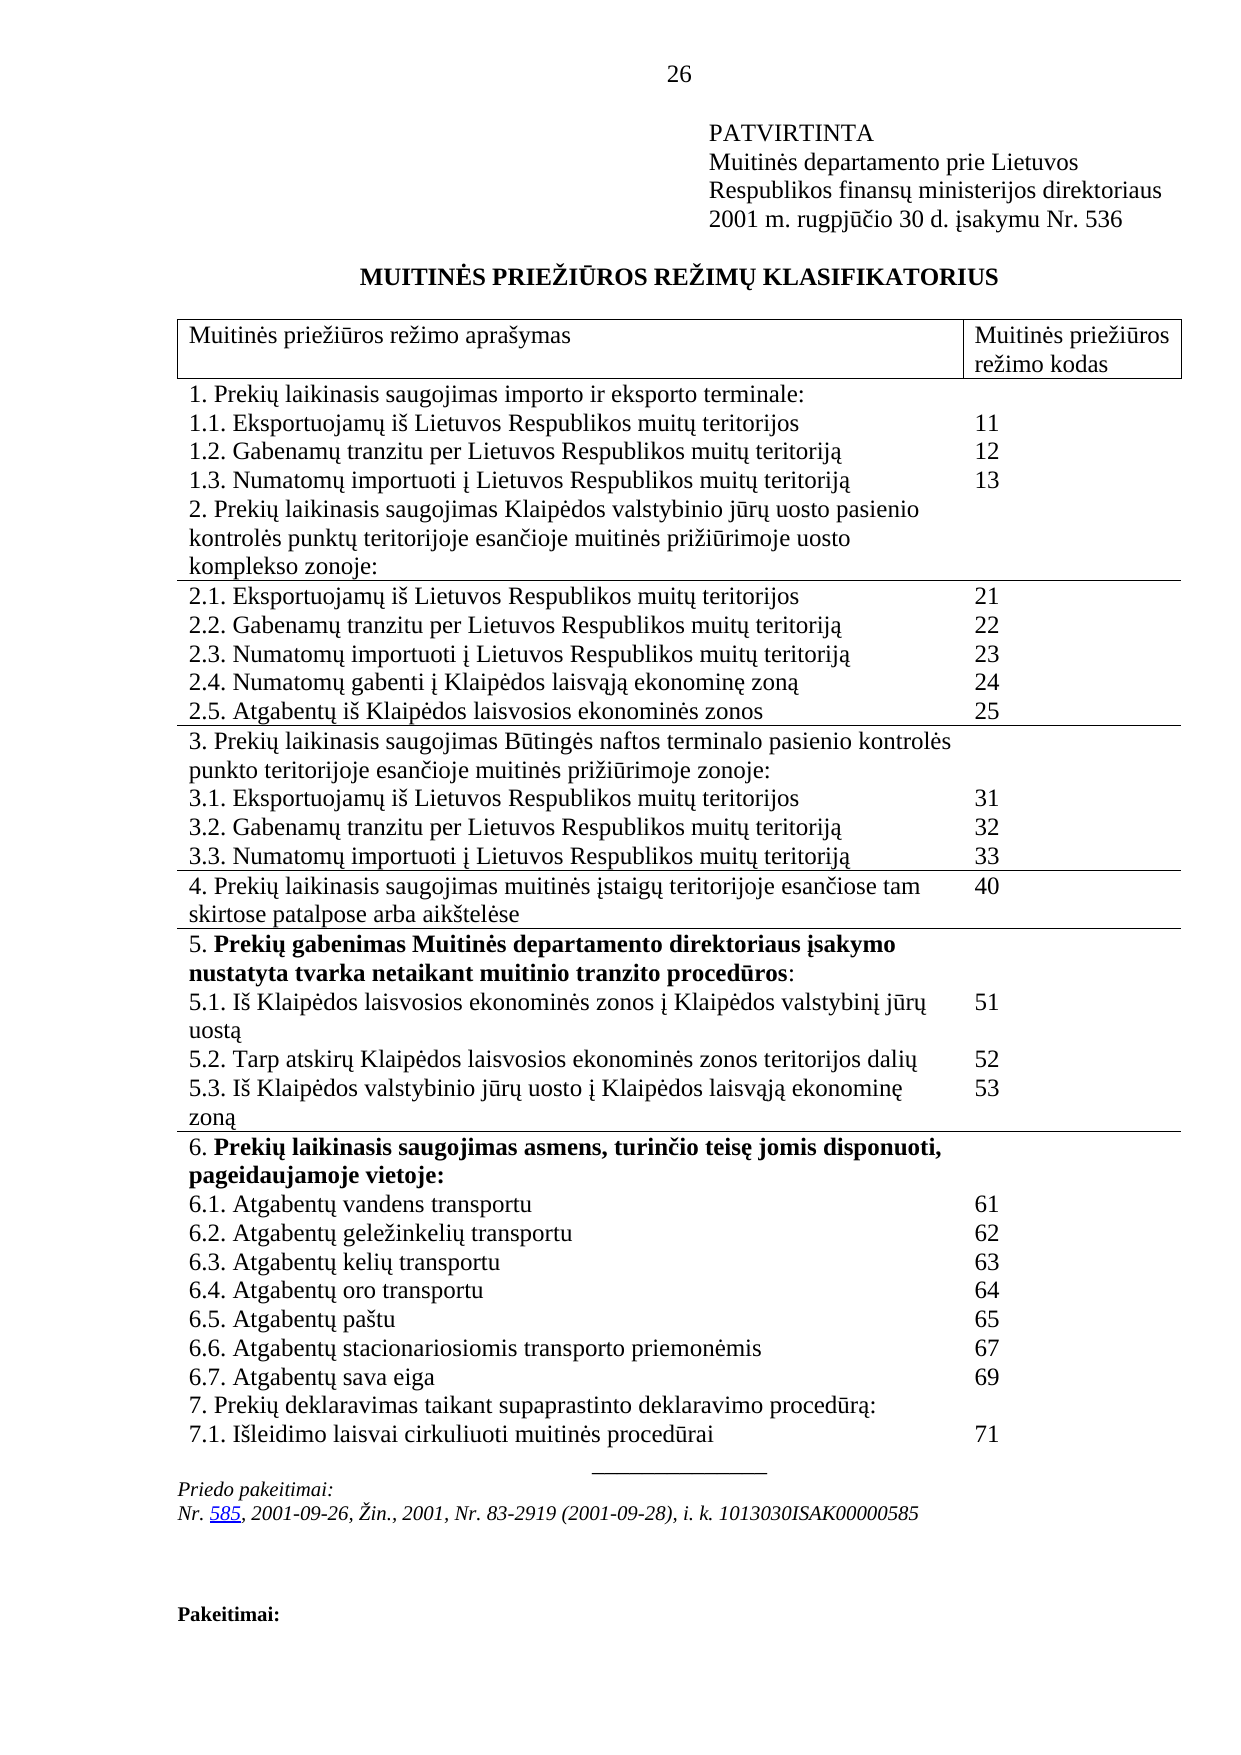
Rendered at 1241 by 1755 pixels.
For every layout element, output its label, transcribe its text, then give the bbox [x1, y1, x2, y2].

table_cell 3. Prekių laikinasis saugojimas Būtingės naftos terminalo pasienio kontrolės punkto teritorijoje esančioje muitinės prižiūrimoje zonoje: [177, 726, 963, 783]
table_cell 32 [963, 812, 1181, 841]
table_cell 5.2. Tarp atskirų Klaipėdos laisvosios ekonominės zonos teritorijos dalių [177, 1044, 963, 1073]
table_cell 7. Prekių deklaravimas taikant supaprastinto deklaravimo procedūrą: [177, 1390, 963, 1419]
table_cell 6.2. Atgabentų geležinkelių transportu [177, 1218, 963, 1247]
text PATVIRTINTA [709, 118, 1181, 147]
text MUITINĖS PRIEŽIŪROS REŽIMŲ KLASIFIKATORIUS [177, 262, 1181, 291]
text Muitinės departamento prie Lietuvos Respublikos finansų ministerijos direktoriaus [709, 147, 1181, 204]
table_cell 4. Prekių laikinasis saugojimas muitinės įstaigų teritorijoje esančiose tam skirtose patalpose arba aikštelėse [177, 871, 963, 928]
table_cell 5.1. Iš Klaipėdos laisvosios ekonominės zonos į Klaipėdos valstybinį jūrų uostą [177, 987, 963, 1044]
table_cell 52 [963, 1044, 1181, 1073]
table_cell 24 [963, 668, 1181, 696]
text 2001 m. rugpjūčio 30 d. įsakymu Nr. 536 [177, 204, 1181, 233]
table_cell 23 [963, 639, 1181, 667]
table_cell 53 [963, 1073, 1181, 1131]
table_cell 13 [963, 465, 1181, 494]
table_cell 5.3. Iš Klaipėdos valstybinio jūrų uosto į Klaipėdos laisvąją ekonominę zoną [177, 1073, 963, 1131]
table_cell 65 [963, 1304, 1181, 1333]
table_cell 51 [963, 987, 1181, 1044]
table_cell [963, 1132, 1181, 1189]
table_cell 2.2. Gabenamų tranzitu per Lietuvos Respublikos muitų teritoriją [177, 610, 963, 639]
table_cell 63 [963, 1247, 1181, 1275]
table_cell 1.2. Gabenamų tranzitu per Lietuvos Respublikos muitų teritoriją [177, 436, 963, 465]
table_cell 5. Prekių gabenimas Muitinės departamento direktoriaus įsakymo nustatyta tvarka netaikant muitinio tranzito procedūros: [177, 929, 963, 987]
table_cell 1. Prekių laikinasis saugojimas importo ir eksporto terminale: [177, 379, 963, 408]
table_cell 6.4. Atgabentų oro transportu [177, 1275, 963, 1304]
table_cell 1.3. Numatomų importuoti į Lietuvos Respublikos muitų teritoriją [177, 465, 963, 494]
table_cell 6.3. Atgabentų kelių transportu [177, 1247, 963, 1275]
table_header Muitinės priežiūros režimo kodas [964, 320, 1181, 378]
table_cell 2. Prekių laikinasis saugojimas Klaipėdos valstybinio jūrų uosto pasienio kontrolės punktų teritorijoje esančioje muitinės prižiūrimoje uosto komplekso zonoje: [177, 494, 963, 580]
table_cell [963, 1390, 1181, 1419]
table_cell 25 [963, 696, 1181, 725]
text ______________ [177, 1448, 1181, 1477]
table_cell 71 [963, 1419, 1181, 1448]
table_cell 3.1. Eksportuojamų iš Lietuvos Respublikos muitų teritorijos [177, 784, 963, 812]
table_cell 6. Prekių laikinasis saugojimas asmens, turinčio teisę jomis disponuoti, pageidaujamoje vietoje: [177, 1132, 963, 1189]
table_header Muitinės priežiūros režimo aprašymas [178, 320, 963, 378]
table_cell 22 [963, 610, 1181, 639]
table_cell 1.1. Eksportuojamų iš Lietuvos Respublikos muitų teritorijos [177, 408, 963, 436]
table_cell 7.1. Išleidimo laisvai cirkuliuoti muitinės procedūrai [177, 1419, 963, 1448]
table_cell 11 [963, 408, 1181, 436]
table_cell 2.5. Atgabentų iš Klaipėdos laisvosios ekonominės zonos [177, 696, 963, 725]
table_cell 6.7. Atgabentų sava eiga [177, 1362, 963, 1390]
table_cell 33 [963, 841, 1181, 870]
table_cell [963, 494, 1181, 580]
table_cell [963, 726, 1181, 783]
table_cell [963, 929, 1181, 987]
table_cell [963, 379, 1181, 408]
text Pakeitimai: [177, 1602, 1181, 1626]
text Priedo pakeitimai: [177, 1477, 1181, 1501]
table_cell 3.3. Numatomų importuoti į Lietuvos Respublikos muitų teritoriją [177, 841, 963, 870]
table_cell 2.1. Eksportuojamų iš Lietuvos Respublikos muitų teritorijos [177, 581, 963, 610]
table_cell 2.3. Numatomų importuoti į Lietuvos Respublikos muitų teritoriją [177, 639, 963, 667]
table_cell 69 [963, 1362, 1181, 1390]
table_cell 67 [963, 1333, 1181, 1362]
text Nr. 585, 2001-09-26, Žin., 2001, Nr. 83-2919 (2001-09-28), i. k. 1013030ISAK00000585 [177, 1501, 1181, 1525]
table_cell 6.6. Atgabentų stacionariosiomis transporto priemonėmis [177, 1333, 963, 1362]
table_cell 61 [963, 1189, 1181, 1218]
table_cell 12 [963, 436, 1181, 465]
table_cell 64 [963, 1275, 1181, 1304]
table_cell 2.4. Numatomų gabenti į Klaipėdos laisvąją ekonominę zoną [177, 668, 963, 696]
table_cell 3.2. Gabenamų tranzitu per Lietuvos Respublikos muitų teritoriją [177, 812, 963, 841]
table_cell 6.1. Atgabentų vandens transportu [177, 1189, 963, 1218]
table_cell 62 [963, 1218, 1181, 1247]
table_cell 40 [963, 871, 1181, 928]
table_cell 6.5. Atgabentų paštu [177, 1304, 963, 1333]
table_cell 31 [963, 784, 1181, 812]
table_cell 21 [963, 581, 1181, 610]
